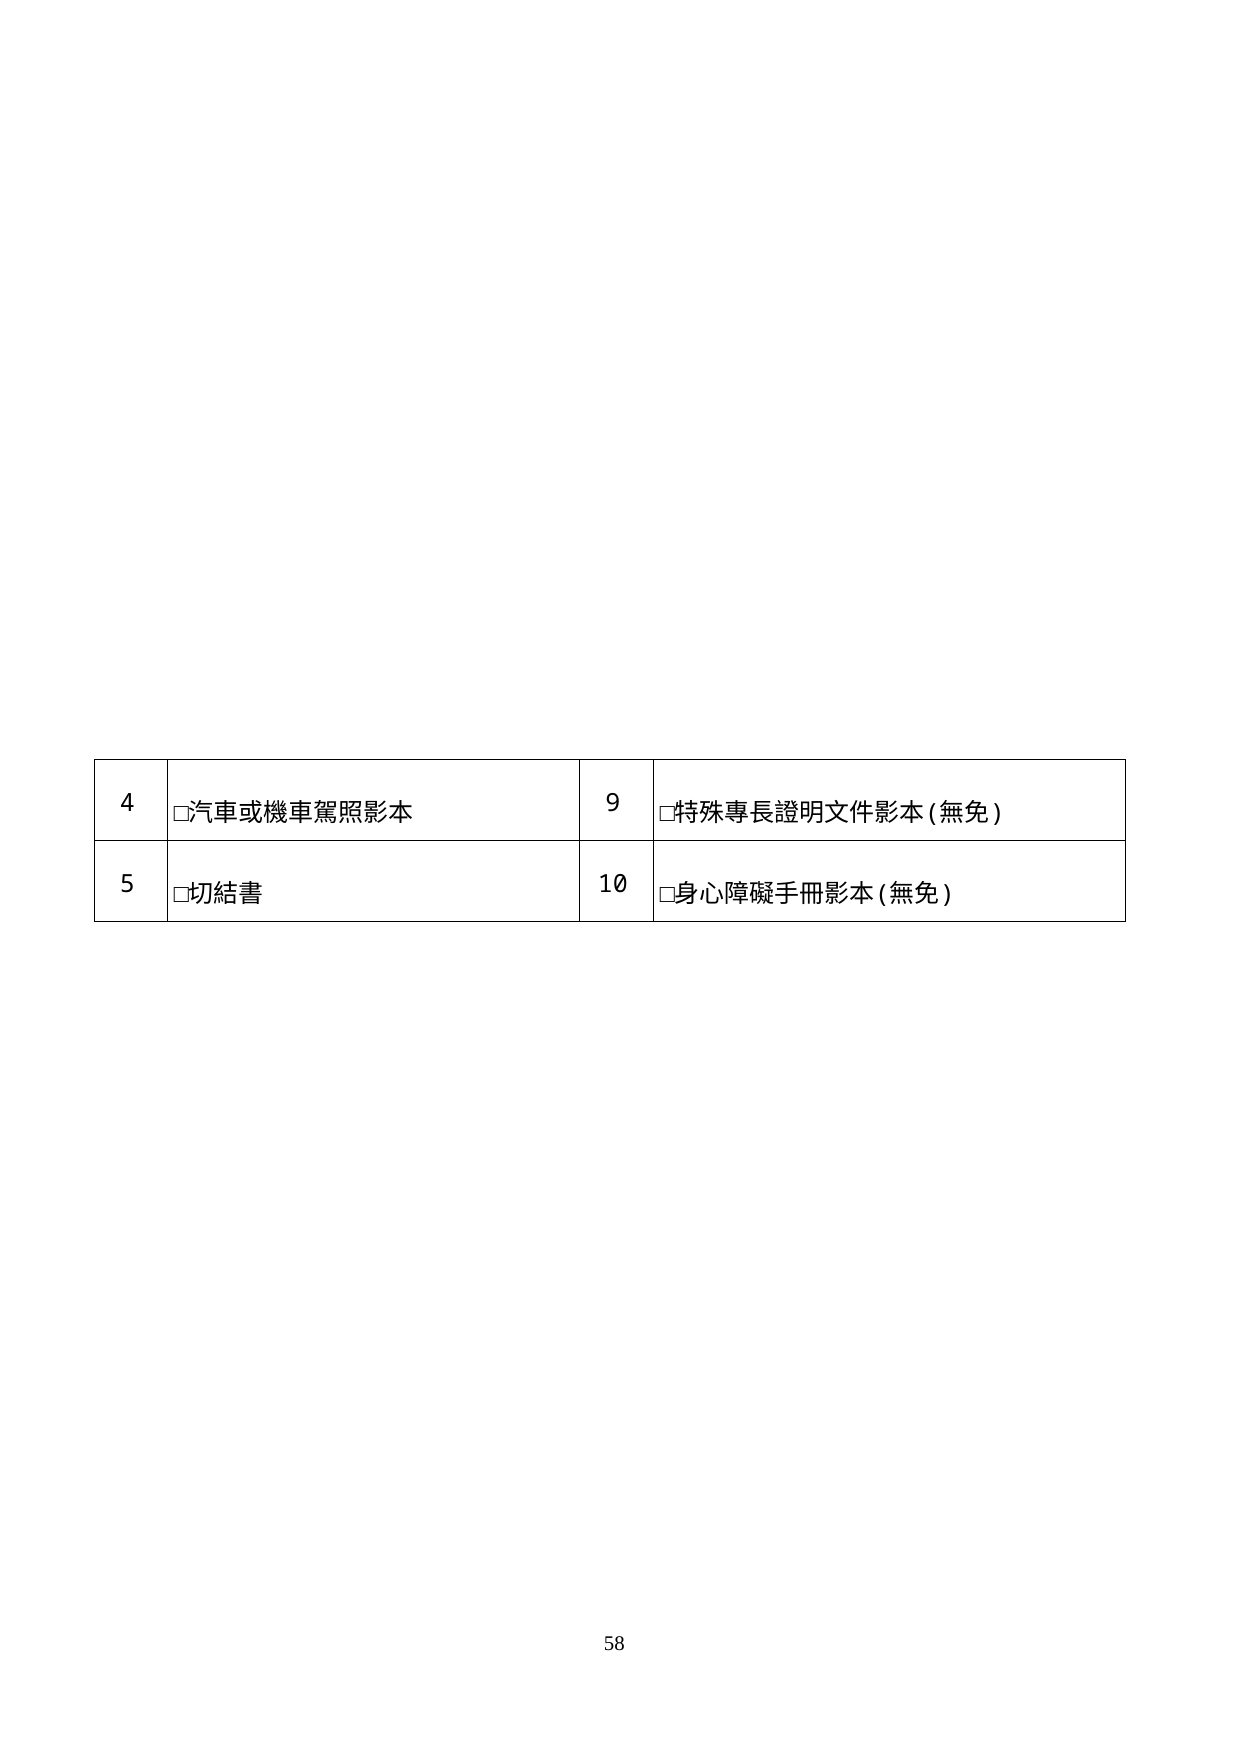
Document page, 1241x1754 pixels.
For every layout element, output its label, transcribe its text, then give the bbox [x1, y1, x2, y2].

table_cell □汽車或機車駕照影本 [168, 760, 579, 840]
table_cell □特殊專長證明文件影本(無免) [654, 760, 1125, 840]
table_cell 10 [580, 841, 653, 921]
table_cell □切結書 [168, 841, 579, 921]
table_cell □身心障礙手冊影本(無免) [654, 841, 1125, 921]
table_cell [1130, 759, 1134, 840]
table_cell 5 [95, 841, 167, 921]
table_cell 9 [580, 760, 653, 840]
table_cell 4 [95, 760, 167, 840]
table_cell [1130, 840, 1134, 921]
